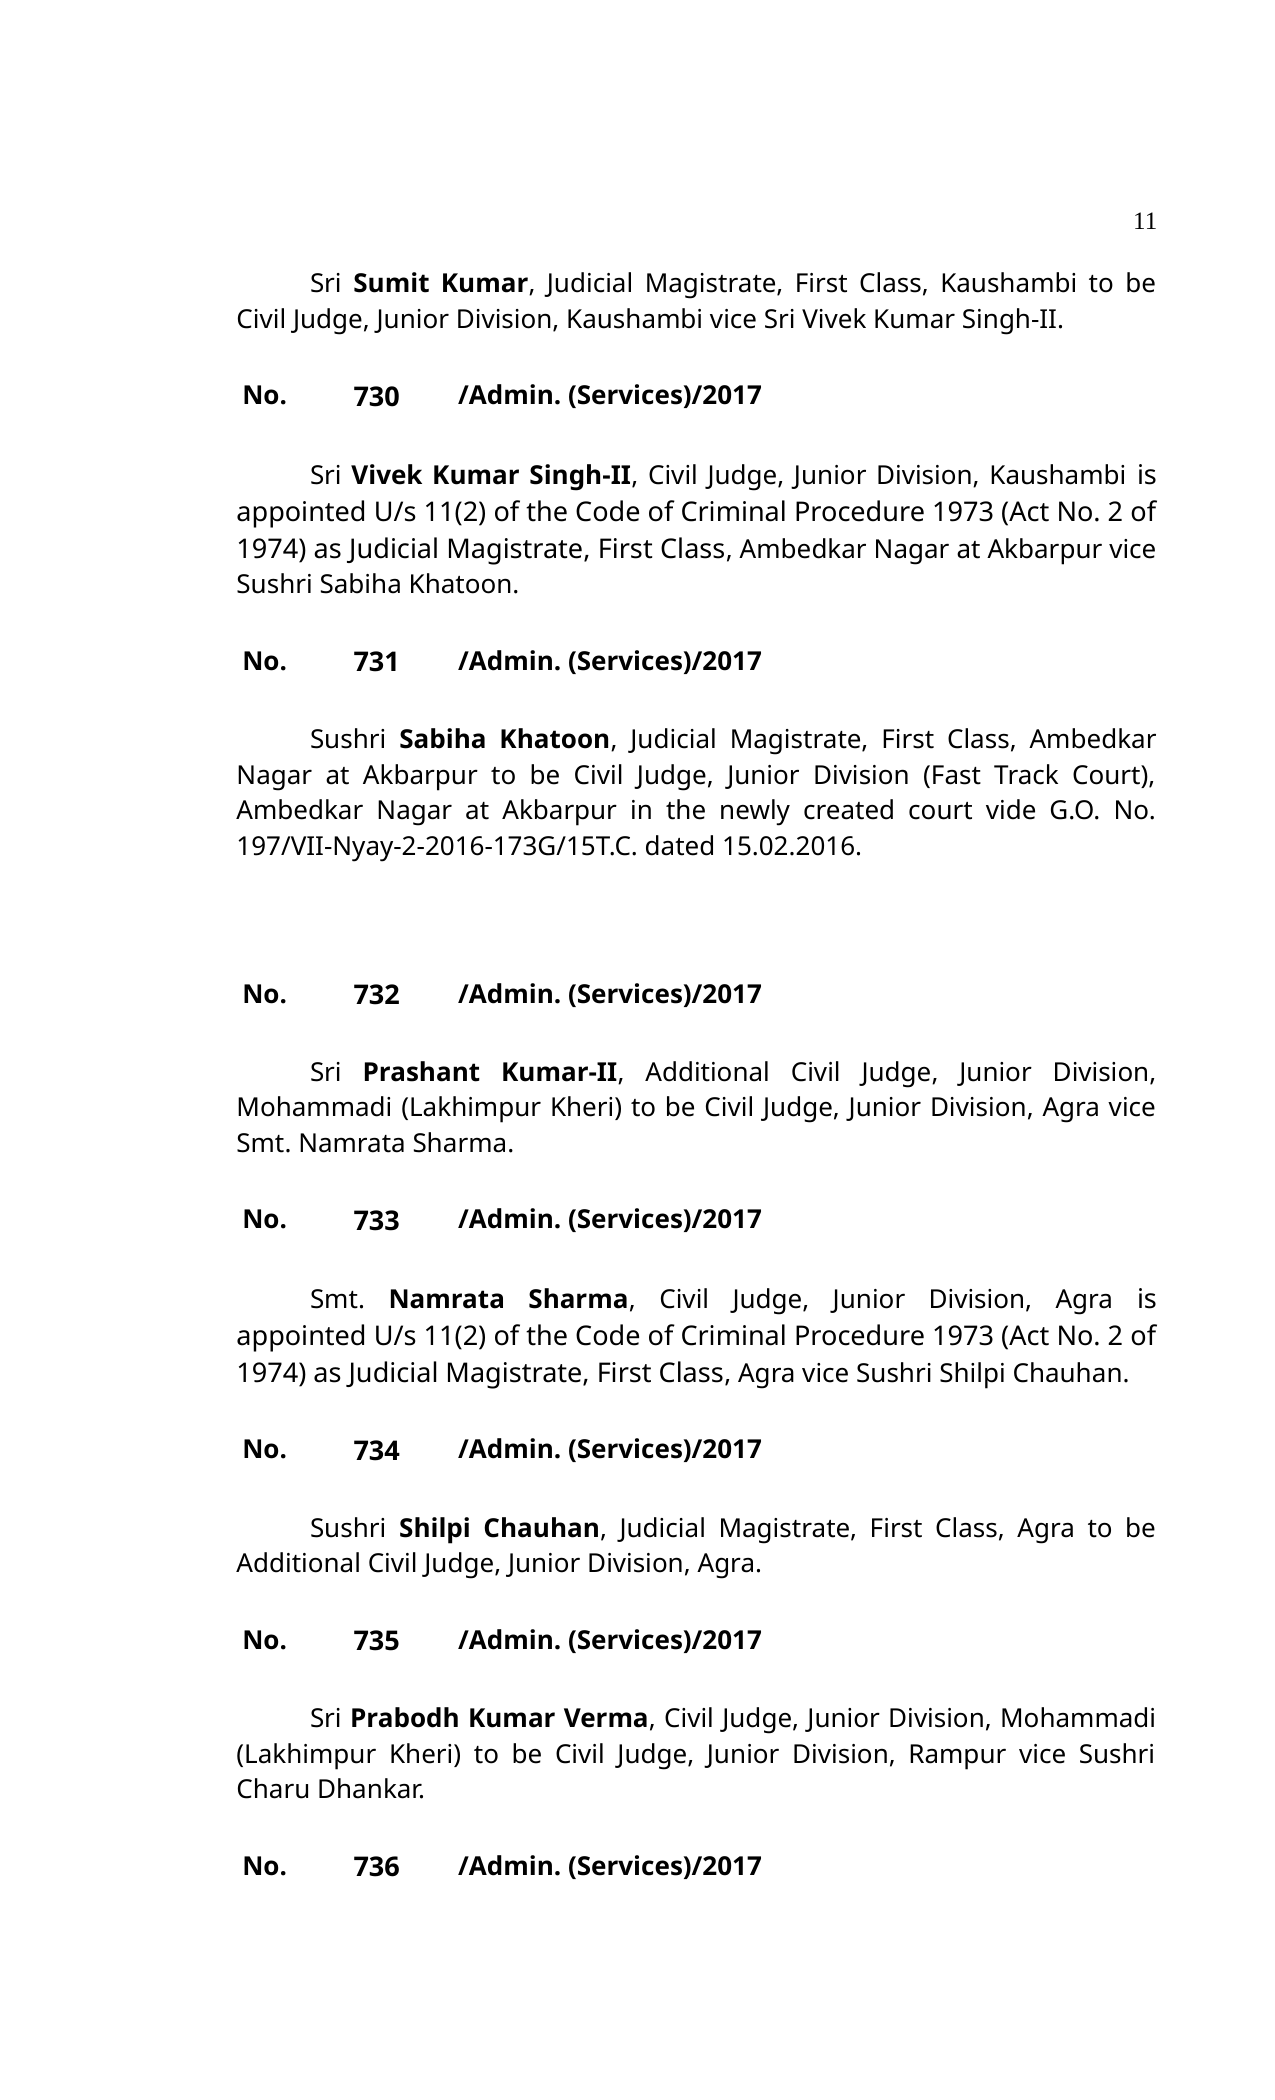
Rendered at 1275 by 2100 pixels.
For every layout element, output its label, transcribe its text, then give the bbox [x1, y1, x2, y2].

table_header No. [236, 1195, 310, 1244]
table_header /Admin. (Services)/2017 [452, 637, 811, 685]
table_header /Admin. (Services)/2017 [452, 970, 811, 1018]
table_header /Admin. (Services)/2017 [452, 1842, 811, 1890]
text Sri Vivek Kumar Singh-II, Civil Judge, Junior Division, Kaushambi is appointed U/s 11(2) of the Code of Criminal Procedure 1973 (Act No. 2 of 1974) as Judicial Magistrate, First Class, Ambedkar Nagar at Akbarpur vice Sushri Sabiha Khatoon. [236, 455, 1157, 601]
table_header /Admin. (Services)/2017 [452, 1616, 811, 1664]
table_header No. [236, 1616, 310, 1664]
table_header /Admin. (Services)/2017 [452, 1425, 811, 1474]
table_header /Admin. (Services)/2017 [452, 1195, 811, 1244]
table_header No. [236, 637, 310, 685]
text Sri Sumit Kumar, Judicial Magistrate, First Class, Kaushambi to be Civil Judge, Junior Division, Kaushambi vice Sri Vivek Kumar Singh-II. [236, 265, 1157, 336]
table_header [310, 637, 452, 685]
text Sushri Shilpi Chauhan, Judicial Magistrate, First Class, Agra to be Additional Civil Judge, Junior Division, Agra. [236, 1509, 1157, 1580]
table_header [310, 1842, 452, 1890]
table_header [310, 1616, 452, 1664]
table_header [310, 1195, 452, 1244]
text Sushri Sabiha Khatoon, Judicial Magistrate, First Class, Ambedkar Nagar at Akbarpur to be Civil Judge, Junior Division (Fast Track Court), Ambedkar Nagar at Akbarpur in the newly created court vide G.O. No. 197/VII-Nyay-2-2016-173G/15T.C. dated 15.02.2016. [236, 721, 1157, 863]
table_header No. [236, 970, 310, 1018]
text Sri Prabodh Kumar Verma, Civil Judge, Junior Division, Mohammadi (Lakhimpur Kheri) to be Civil Judge, Junior Division, Rampur vice Sushri Charu Dhankar. [236, 1700, 1157, 1806]
text Smt. Namrata Sharma, Civil Judge, Junior Division, Agra is appointed U/s 11(2) of the Code of Criminal Procedure 1973 (Act No. 2 of 1974) as Judicial Magistrate, First Class, Agra vice Sushri Shilpi Chauhan. [236, 1279, 1157, 1390]
text Sri Prashant Kumar-II, Additional Civil Judge, Junior Division, Mohammadi (Lakhimpur Kheri) to be Civil Judge, Junior Division, Agra vice Smt. Namrata Sharma. [236, 1053, 1157, 1160]
table_header [310, 970, 452, 1018]
table_header No. [236, 1842, 310, 1890]
table_header No. [236, 371, 310, 420]
table_header No. [236, 1425, 310, 1474]
table_header /Admin. (Services)/2017 [452, 371, 811, 420]
table_header [310, 371, 452, 420]
table_header [310, 1425, 452, 1474]
